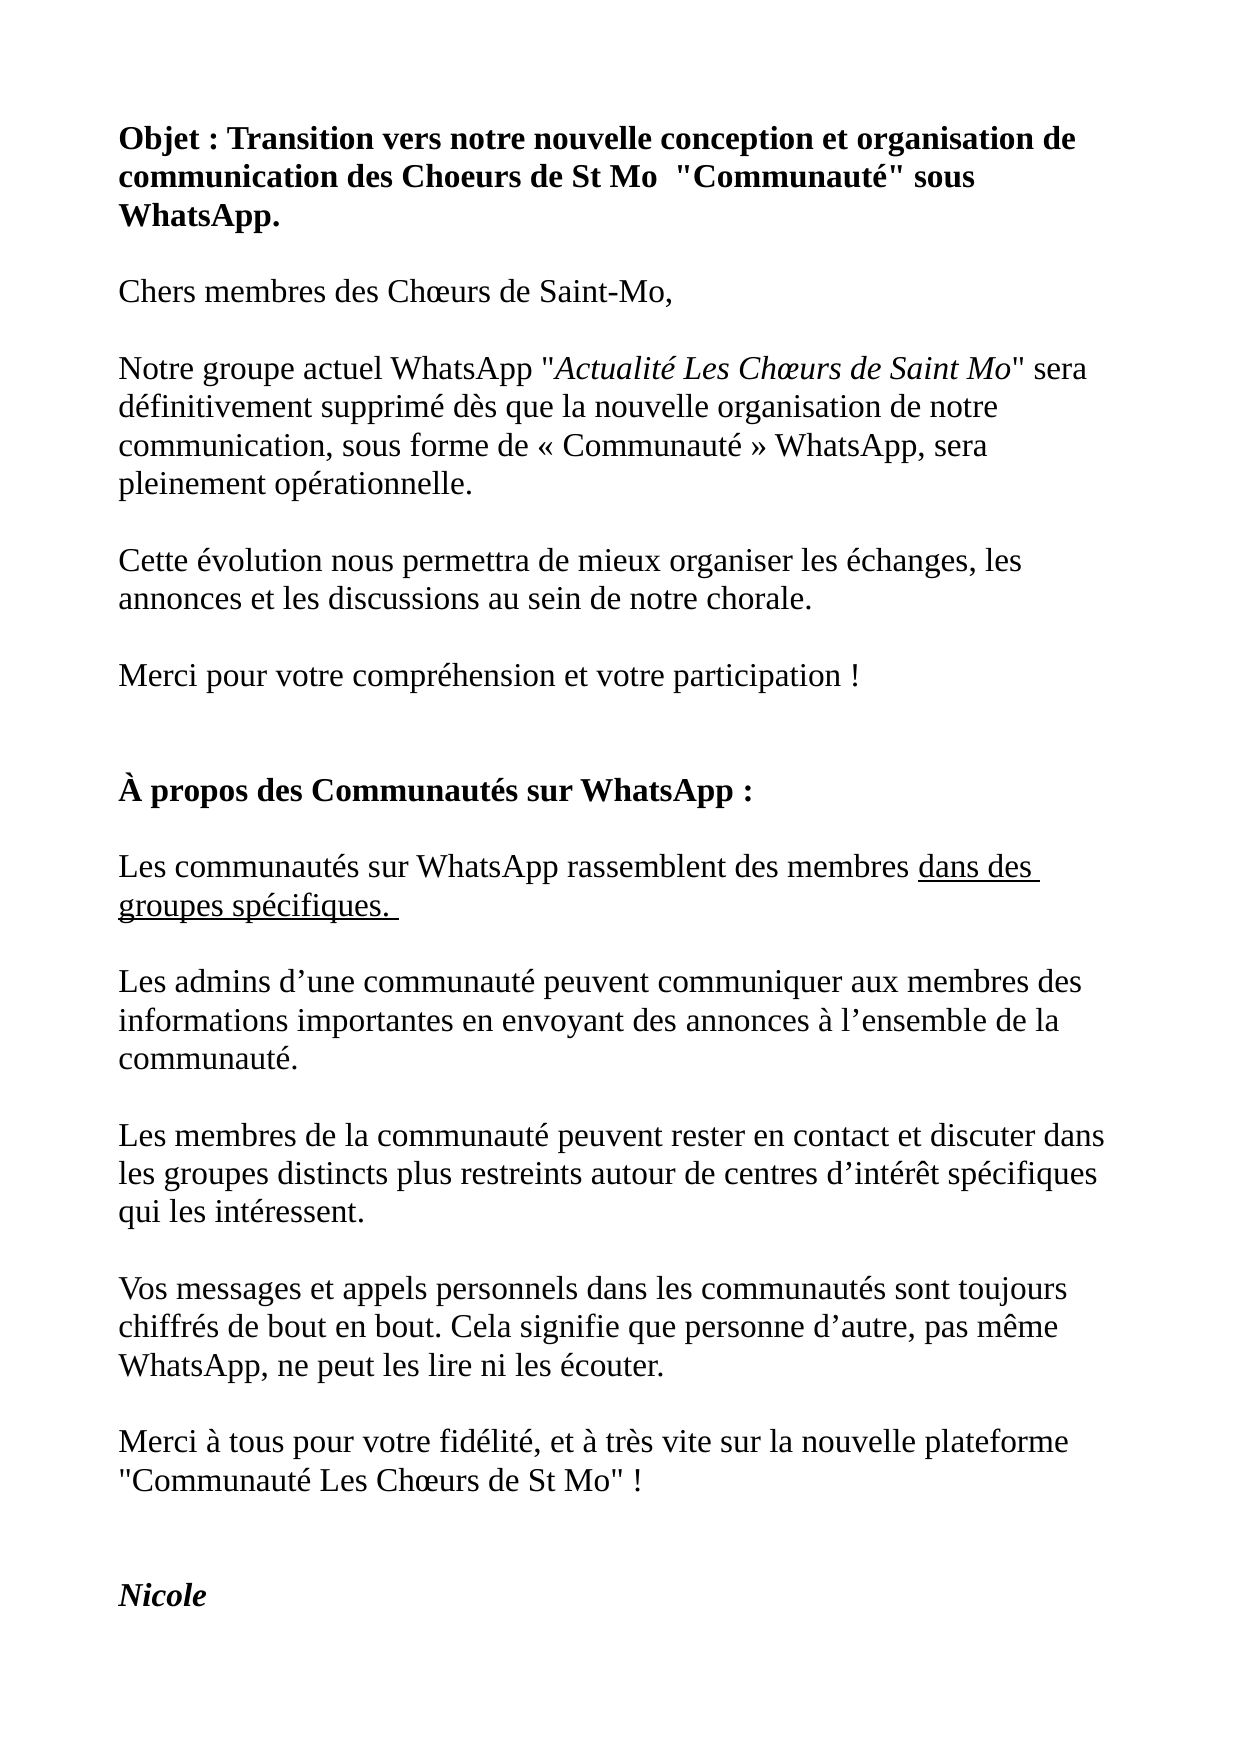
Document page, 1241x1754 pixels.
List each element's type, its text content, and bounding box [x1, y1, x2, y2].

text Notre groupe actuel WhatsApp "Actualité Les Chœurs de Saint Mo" sera définitivement supprimé dès que la nouvelle organisation de notre communication, sous forme de « Communauté » WhatsApp, sera pleinement opérationnelle. [118, 348, 1122, 501]
text Objet : Transition vers notre nouvelle conception et organisation de communication des Choeurs de St Mo "Communauté" sous WhatsApp. [118, 118, 1122, 233]
text Cette évolution nous permettra de mieux organiser les échanges, les annonces et les discussions au sein de notre chorale. [118, 540, 1122, 616]
text Merci pour votre compréhension et votre participation ! [118, 655, 1122, 693]
text Chers membres des Chœurs de Saint-Mo, [118, 271, 1122, 310]
text À propos des Communautés sur WhatsApp : Les communautés sur WhatsApp rassemblent des membres dans des groupes spécifiques. Les admins d’une communauté peuvent communiquer aux membres des informations importantes en envoyant des annonces à l’ensemble de la communauté. Les membres de la communauté peuvent rester en contact et discuter dans les groupes distincts plus restreints autour de centres d’intérêt spécifiques qui les intéressent. Vos messages et appels personnels dans les communautés sont toujours chiffrés de bout en bout. Cela signifie que personne d’autre, pas même WhatsApp, ne peut les lire ni les écouter. Merci à tous pour votre fidélité, et à très vite sur la nouvelle plateforme "Communauté Les Chœurs de St Mo" ! Nicole [118, 770, 1122, 1613]
